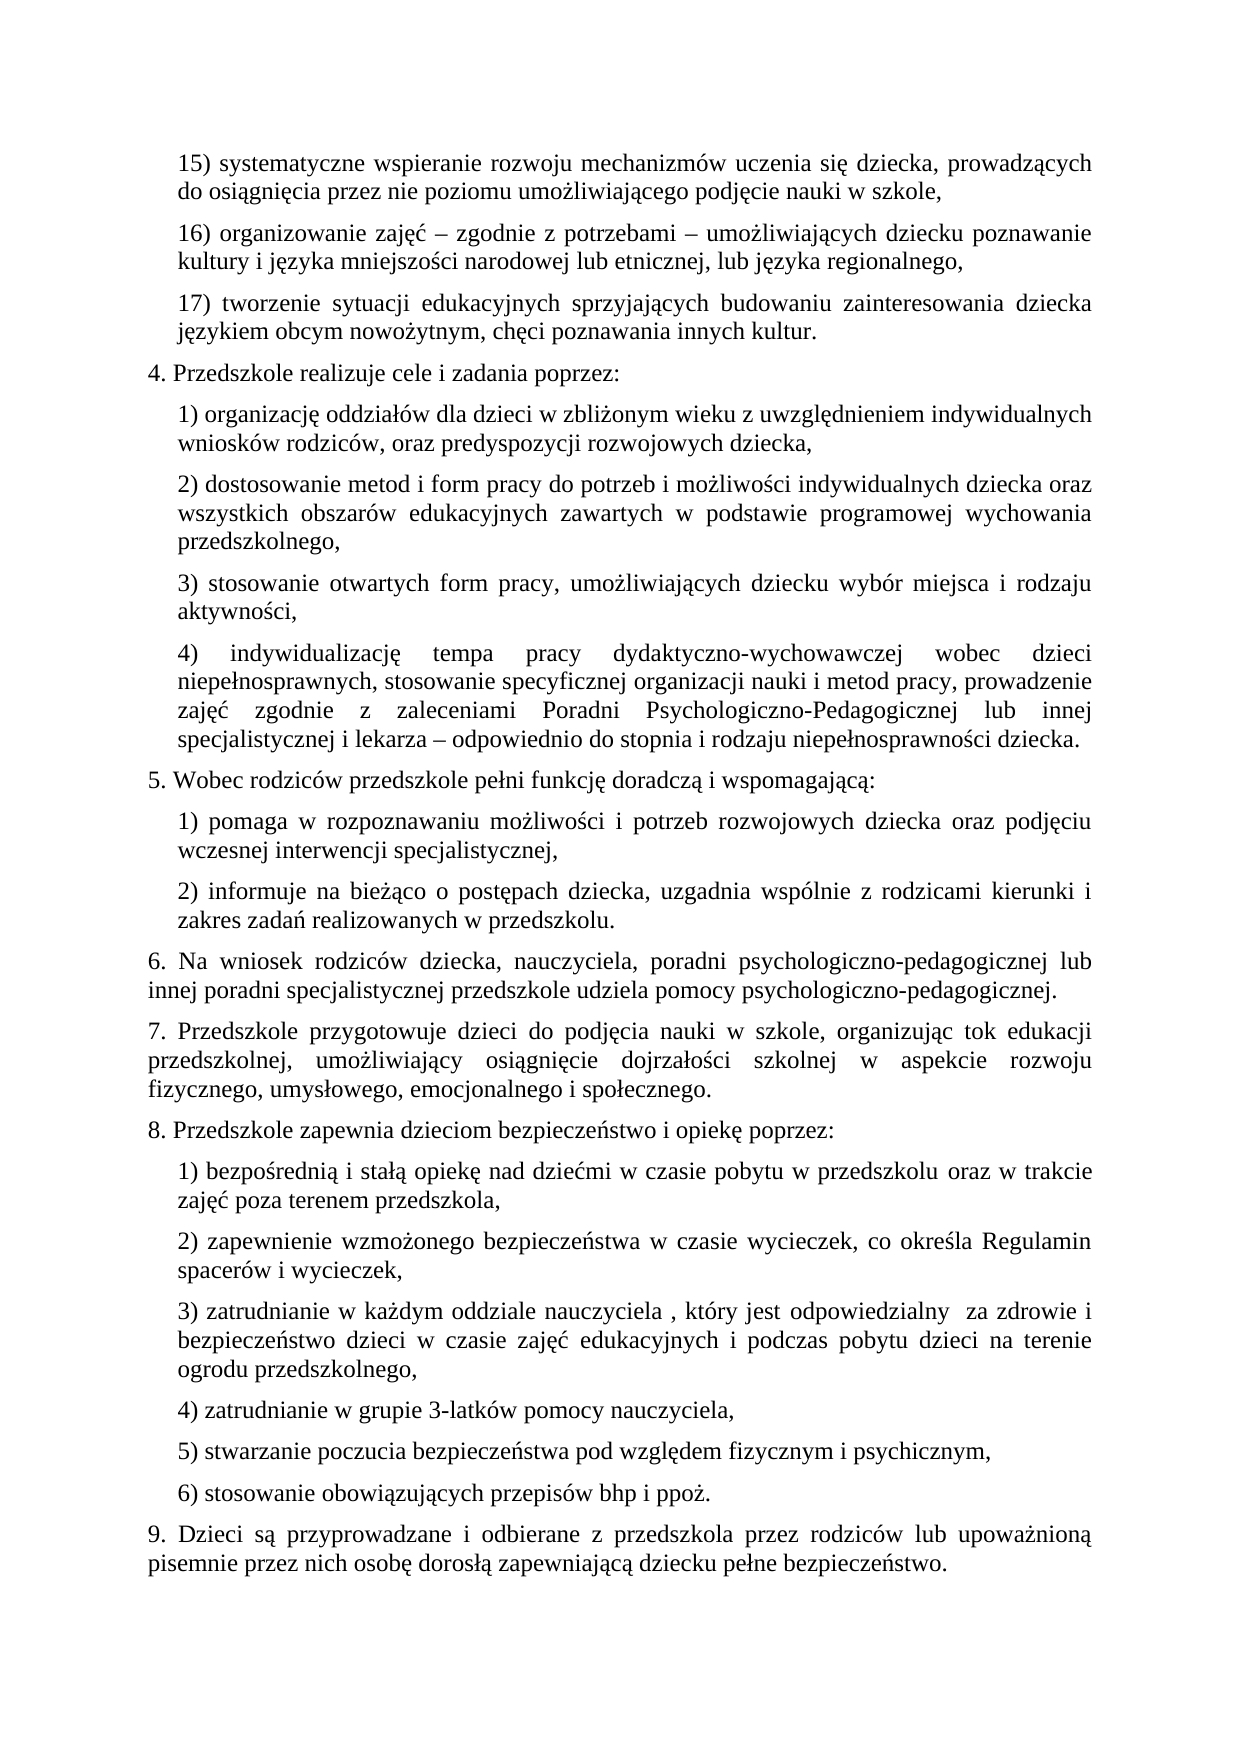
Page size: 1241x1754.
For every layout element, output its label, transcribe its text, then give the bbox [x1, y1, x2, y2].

list 6. Na wniosek rodziców dziecka, nauczyciela, poradni psychologiczno-pedagogicznej lub innej poradni specjalistycznej przedszkole udziela pomocy psychologiczno-pedagogicznej. [148, 946, 1093, 1004]
list 5) stwarzanie poczucia bezpieczeństwa pod względem fizycznym i psychicznym, [177, 1436, 1093, 1465]
list 1) pomaga w rozpoznawaniu możliwości i potrzeb rozwojowych dziecka oraz podjęciu wczesnej interwencji specjalistycznej, [177, 806, 1093, 864]
list 2) dostosowanie metod i form pracy do potrzeb i możliwości indywidualnych dziecka oraz wszystkich obszarów edukacyjnych zawartych w podstawie programowej wychowania przedszkolnego, [177, 469, 1093, 555]
list 3) stosowanie otwartych form pracy, umożliwiających dziecku wybór miejsca i rodzaju aktywności, [177, 568, 1093, 625]
list 3) zatrudnianie w każdym oddziale nauczyciela , który jest odpowiedzialny za zdrowie i bezpieczeństwo dzieci w czasie zajęć edukacyjnych i podczas pobytu dzieci na terenie ogrodu przedszkolnego, [177, 1296, 1093, 1383]
list 4) zatrudnianie w grupie 3-latków pomocy nauczyciela, [177, 1395, 1093, 1424]
list 1) bezpośrednią i stałą opiekę nad dziećmi w czasie pobytu w przedszkolu oraz w trakcie zajęć poza terenem przedszkola, [177, 1156, 1093, 1214]
text 16) organizowanie zajęć – zgodnie z potrzebami – umożliwiających dziecku poznawanie kultury i języka mniejszości narodowej lub etnicznej, lub języka regionalnego, [177, 218, 1093, 275]
text 4. Przedszkole realizuje cele i zadania poprzez: [148, 358, 1093, 386]
list 4) indywidualizację tempa pracy dydaktyczno-wychowawczej wobec dzieci niepełnosprawnych, stosowanie specyficznej organizacji nauki i metod pracy, prowadzenie zajęć zgodnie z zaleceniami Poradni Psychologiczno-Pedagogicznej lub innej specjalistycznej i lekarza – odpowiednio do stopnia i rodzaju niepełnosprawności dziecka. [177, 638, 1093, 753]
list 2) informuje na bieżąco o postępach dziecka, uzgadnia wspólnie z rodzicami kierunki i zakres zadań realizowanych w przedszkolu. [177, 876, 1093, 934]
text 5. Wobec rodziców przedszkole pełni funkcję doradczą i wspomagającą: [148, 765, 1093, 794]
list 6) stosowanie obowiązujących przepisów bhp i ppoż. [177, 1478, 1093, 1506]
text 17) tworzenie sytuacji edukacyjnych sprzyjających budowaniu zainteresowania dziecka językiem obcym nowożytnym, chęci poznawania innych kultur. [177, 288, 1093, 345]
list 1) organizację oddziałów dla dzieci w zbliżonym wieku z uwzględnieniem indywidualnych wniosków rodziców, oraz predyspozycji rozwojowych dziecka, [177, 399, 1093, 456]
list 8. Przedszkole zapewnia dzieciom bezpieczeństwo i opiekę poprzez: [148, 1115, 1093, 1144]
text 15) systematyczne wspieranie rozwoju mechanizmów uczenia się dziecka, prowadzących do osiągnięcia przez nie poziomu umożliwiającego podjęcie nauki w szkole, [177, 148, 1093, 205]
list 2) zapewnienie wzmożonego bezpieczeństwa w czasie wycieczek, co określa Regulamin spacerów i wycieczek, [177, 1226, 1093, 1284]
list 9. Dzieci są przyprowadzane i odbierane z przedszkola przez rodziców lub upoważnioną pisemnie przez nich osobę dorosłą zapewniającą dziecku pełne bezpieczeństwo. [148, 1519, 1093, 1576]
list 7. Przedszkole przygotowuje dzieci do podjęcia nauki w szkole, organizując tok edukacji przedszkolnej, umożliwiający osiągnięcie dojrzałości szkolnej w aspekcie rozwoju fizycznego, umysłowego, emocjonalnego i społecznego. [148, 1016, 1093, 1103]
